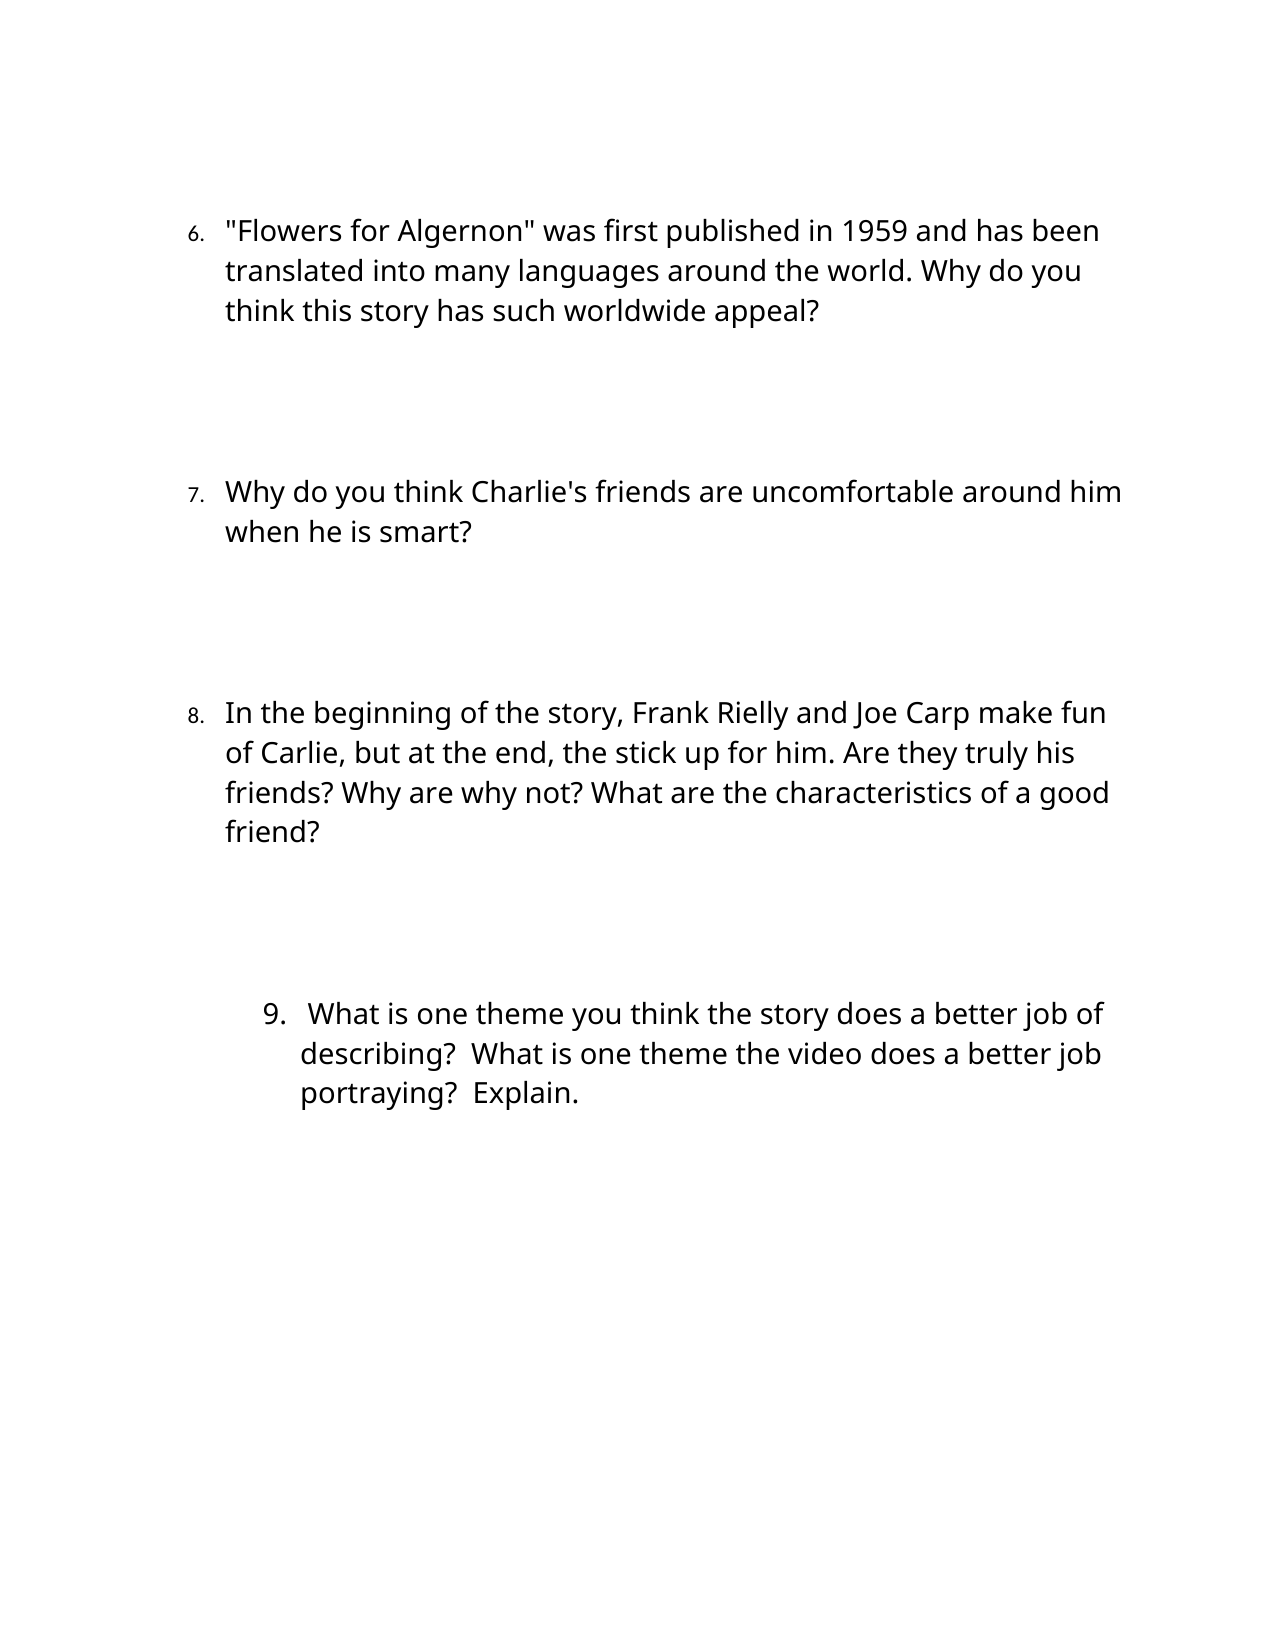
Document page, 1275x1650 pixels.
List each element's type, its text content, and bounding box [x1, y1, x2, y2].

list Why do you think Charlie's friends are uncomfortable around him when he is smart? [187, 471, 1125, 551]
list What is one theme you think the story does a better job of describing? What is one theme the video does a better job portraying? Explain. [262, 993, 1125, 1112]
list "Flowers for Algernon" was first published in 1959 and has been translated into many languages around the world. Why do you think this story has such worldwide appeal? [187, 211, 1125, 329]
list In the beginning of the story, Frank Rielly and Joe Carp make fun of Carlie, but at the end, the stick up for him. Are they truly his friends? Why are why not? What are the characteristics of a good friend? [187, 693, 1125, 851]
